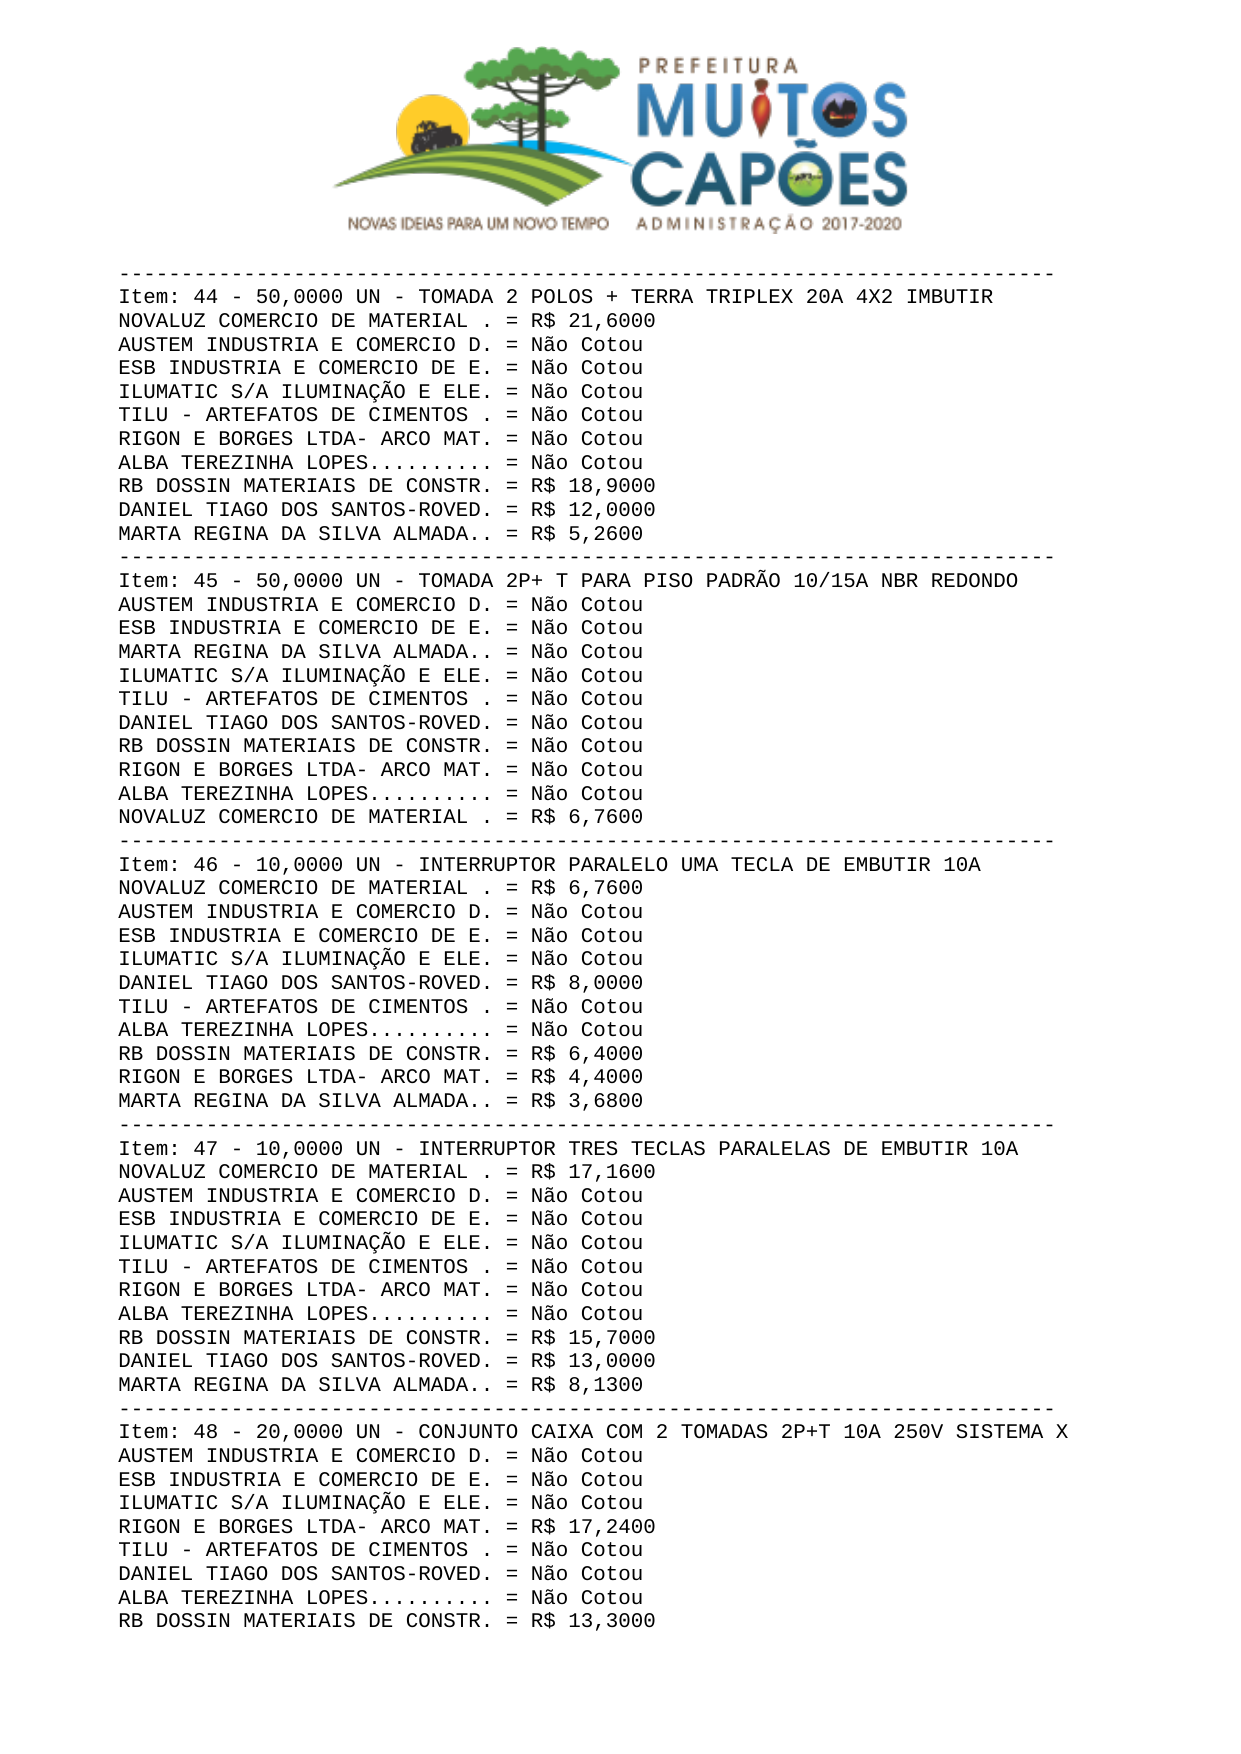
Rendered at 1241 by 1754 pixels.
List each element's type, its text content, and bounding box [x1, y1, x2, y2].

text --------------------------------------------------------------------------- Item: 44 - 50,0000 UN - TOMADA 2 POLOS + TERRA TRIPLEX 20A 4X2 IMBUTIR NOVALUZ COMERCIO DE MATERIAL . = R$ 21,6000 AUSTEM INDUSTRIA E COMERCIO D. = Não Cotou ESB INDUSTRIA E COMERCIO DE E. = Não Cotou ILUMATIC S/A ILUMINAÇÃO E ELE. = Não Cotou TILU - ARTEFATOS DE CIMENTOS . = Não Cotou RIGON E BORGES LTDA- ARCO MAT. = Não Cotou ALBA TEREZINHA LOPES.......... = Não Cotou RB DOSSIN MATERIAIS DE CONSTR. = R$ 18,9000 DANIEL TIAGO DOS SANTOS-ROVED. = R$ 12,0000 MARTA REGINA DA SILVA ALMADA.. = R$ 5,2600 --------------------------------------------------------------------------- Item: 45 - 50,0000 UN - TOMADA 2P+ T PARA PISO PADRÃO 10/15A NBR REDONDO AUSTEM INDUSTRIA E COMERCIO D. = Não Cotou ESB INDUSTRIA E COMERCIO DE E. = Não Cotou MARTA REGINA DA SILVA ALMADA.. = Não Cotou ILUMATIC S/A ILUMINAÇÃO E ELE. = Não Cotou TILU - ARTEFATOS DE CIMENTOS . = Não Cotou DANIEL TIAGO DOS SANTOS-ROVED. = Não Cotou RB DOSSIN MATERIAIS DE CONSTR. = Não Cotou RIGON E BORGES LTDA- ARCO MAT. = Não Cotou ALBA TEREZINHA LOPES.......... = Não Cotou NOVALUZ COMERCIO DE MATERIAL . = R$ 6,7600 --------------------------------------------------------------------------- Item: 46 - 10,0000 UN - INTERRUPTOR PARALELO UMA TECLA DE EMBUTIR 10A NOVALUZ COMERCIO DE MATERIAL . = R$ 6,7600 AUSTEM INDUSTRIA E COMERCIO D. = Não Cotou ESB INDUSTRIA E COMERCIO DE E. = Não Cotou ILUMATIC S/A ILUMINAÇÃO E ELE. = Não Cotou DANIEL TIAGO DOS SANTOS-ROVED. = R$ 8,0000 TILU - ARTEFATOS DE CIMENTOS . = Não Cotou ALBA TEREZINHA LOPES.......... = Não Cotou RB DOSSIN MATERIAIS DE CONSTR. = R$ 6,4000 RIGON E BORGES LTDA- ARCO MAT. = R$ 4,4000 MARTA REGINA DA SILVA ALMADA.. = R$ 3,6800 --------------------------------------------------------------------------- Item: 47 - 10,0000 UN - INTERRUPTOR TRES TECLAS PARALELAS DE EMBUTIR 10A NOVALUZ COMERCIO DE MATERIAL . = R$ 17,1600 AUSTEM INDUSTRIA E COMERCIO D. = Não Cotou ESB INDUSTRIA E COMERCIO DE E. = Não Cotou ILUMATIC S/A ILUMINAÇÃO E ELE. = Não Cotou TILU - ARTEFATOS DE CIMENTOS . = Não Cotou RIGON E BORGES LTDA- ARCO MAT. = Não Cotou ALBA TEREZINHA LOPES.......... = Não Cotou RB DOSSIN MATERIAIS DE CONSTR. = R$ 15,7000 DANIEL TIAGO DOS SANTOS-ROVED. = R$ 13,0000 MARTA REGINA DA SILVA ALMADA.. = R$ 8,1300 --------------------------------------------------------------------------- Item: 48 - 20,0000 UN - CONJUNTO CAIXA COM 2 TOMADAS 2P+T 10A 250V SISTEMA X AUSTEM INDUSTRIA E COMERCIO D. = Não Cotou ESB INDUSTRIA E COMERCIO DE E. = Não Cotou ILUMATIC S/A ILUMINAÇÃO E ELE. = Não Cotou RIGON E BORGES LTDA- ARCO MAT. = R$ 17,2400 TILU - ARTEFATOS DE CIMENTOS . = Não Cotou DANIEL TIAGO DOS SANTOS-ROVED. = Não Cotou ALBA TEREZINHA LOPES.......... = Não Cotou RB DOSSIN MATERIAIS DE CONSTR. = R$ 13,3000 [118, 263, 1122, 1634]
picture [331, 46, 909, 234]
